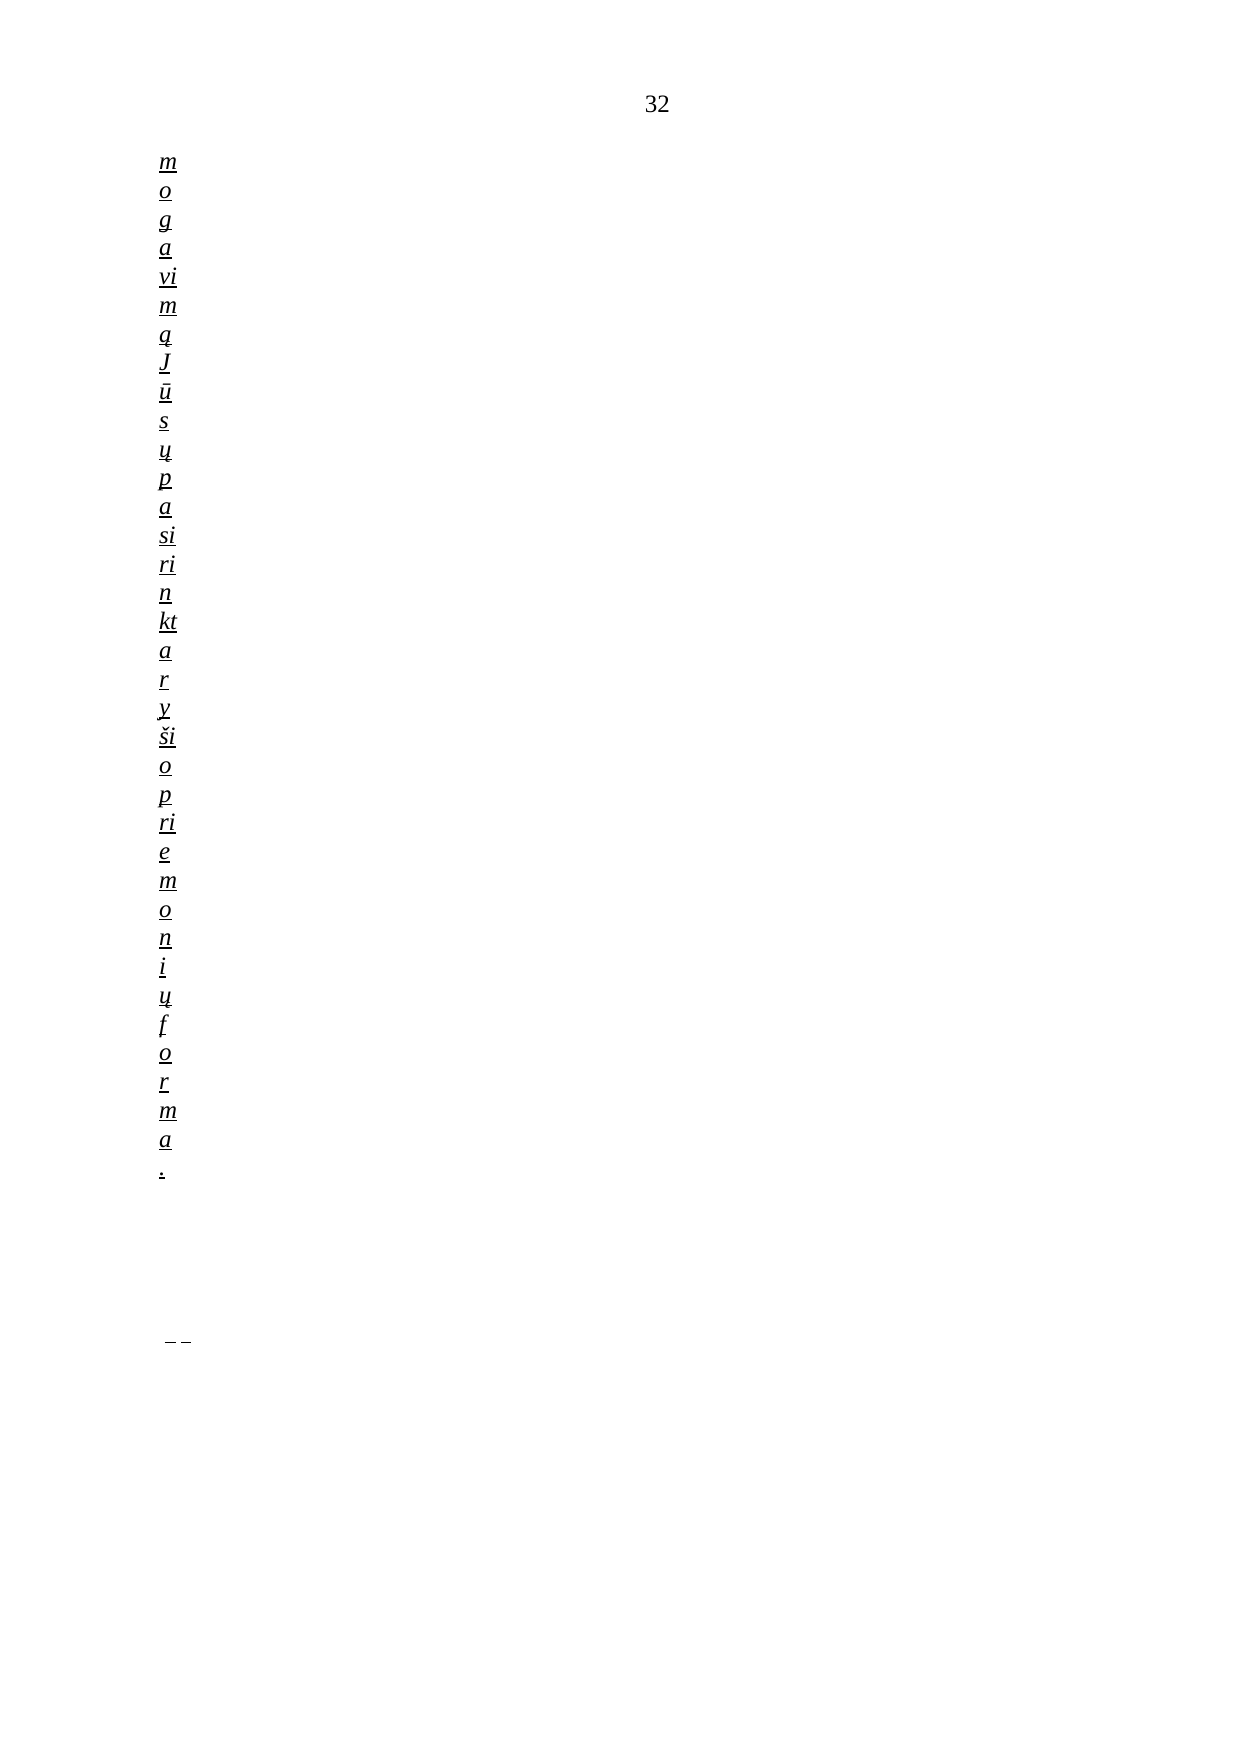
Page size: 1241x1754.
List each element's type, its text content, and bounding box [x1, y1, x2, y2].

table_cell 7. Informacija apie Jūsų teises ir pareigas patikrinimo metu paskelbta Valstybinės darbo inspekcijos interneto svetainės (www.vdi.lt) rubrikoje „Ūkio subjektų priežiūra“, kurioje Jūs galite su ja susipažinti. PASTABA. Prašau informuoti mane apie šio pranešimo gavimą Jūsų pasirinkta ryšio priemonių forma. [148, 146, 191, 1181]
table_cell [157, 1315, 164, 1342]
table_cell Inspektorius [148, 1315, 157, 1342]
table_cell [165, 1315, 176, 1342]
table_cell [176, 1315, 181, 1342]
table_cell [181, 1315, 191, 1342]
table_cell [157, 1342, 164, 1368]
table_cell (parašas) [165, 1343, 176, 1368]
table_cell [176, 1342, 181, 1368]
table_cell [148, 1181, 191, 1315]
